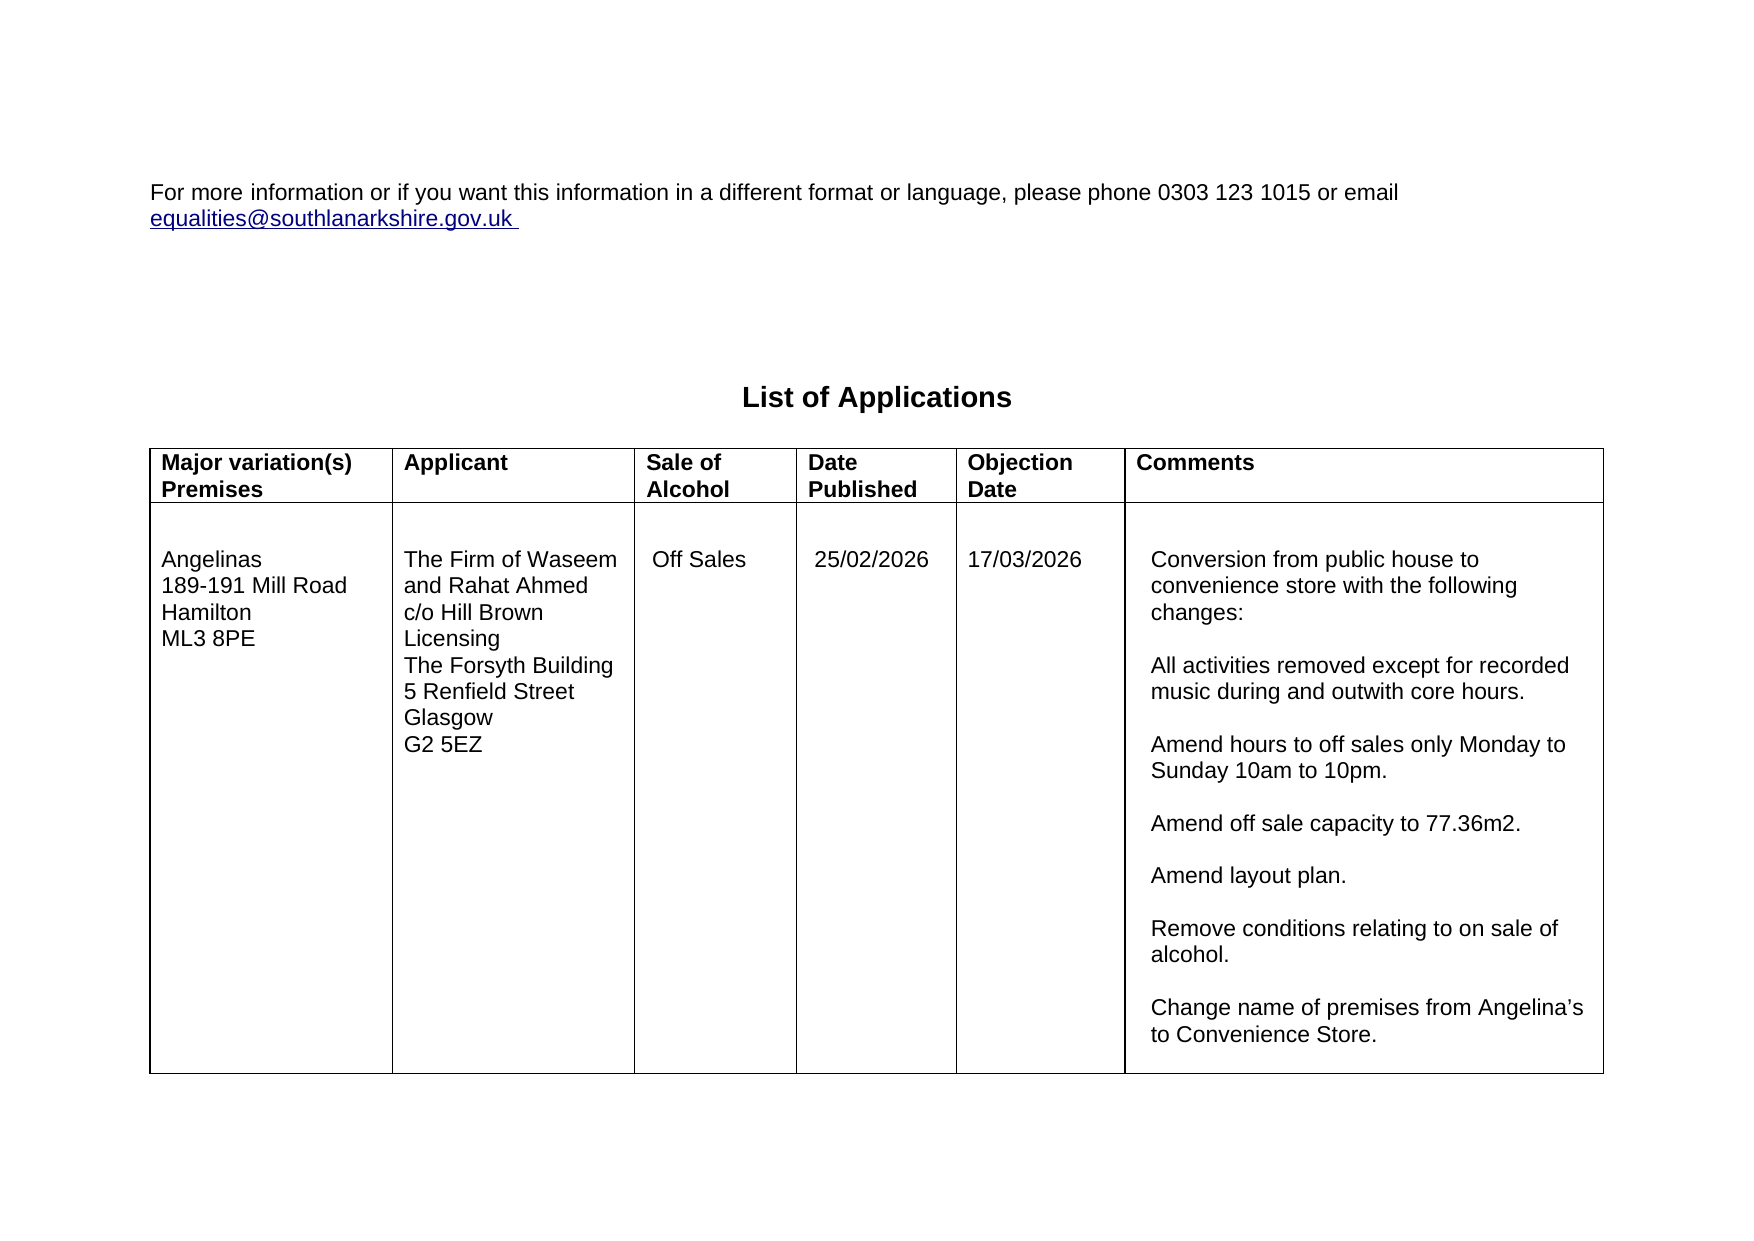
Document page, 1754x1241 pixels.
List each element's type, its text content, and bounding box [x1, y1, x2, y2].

table_header Objection Date [957, 449, 1124, 502]
table_header Major variation(s) Premises [151, 449, 392, 502]
table_header Date Published [797, 449, 956, 502]
table_header Applicant [393, 449, 634, 502]
table_cell Angelinas 189-191 Mill Road Hamilton ML3 8PE [151, 503, 392, 1073]
table_header Sale of Alcohol [635, 449, 796, 502]
table_cell 25/02/2026 [797, 503, 956, 1073]
table_header Comments [1126, 449, 1603, 502]
table_cell 17/03/2026 [957, 503, 1124, 1073]
subtitle List of Applications [150, 380, 1604, 413]
table_cell Off Sales [635, 503, 796, 1073]
text For more information or if you want this information in a different format or language, please phone 0303 123 1015 or email equalities@southlanarkshire.gov.uk [150, 179, 1604, 231]
table_cell The Firm of Waseem and Rahat Ahmed c/o Hill Brown Licensing The Forsyth Building 5 Renfield Street Glasgow G2 5EZ [393, 503, 634, 1073]
table_cell Conversion from public house to convenience store with the following changes: All activities removed except for recorded music during and outwith core hours. Amend hours to off sales only Monday to Sunday 10am to 10pm. Amend off sale capacity to 77.36m2. Amend layout plan. Remove conditions relating to on sale of alcohol. Change name of premises from Angelina’s to Convenience Store. [1126, 503, 1603, 1073]
